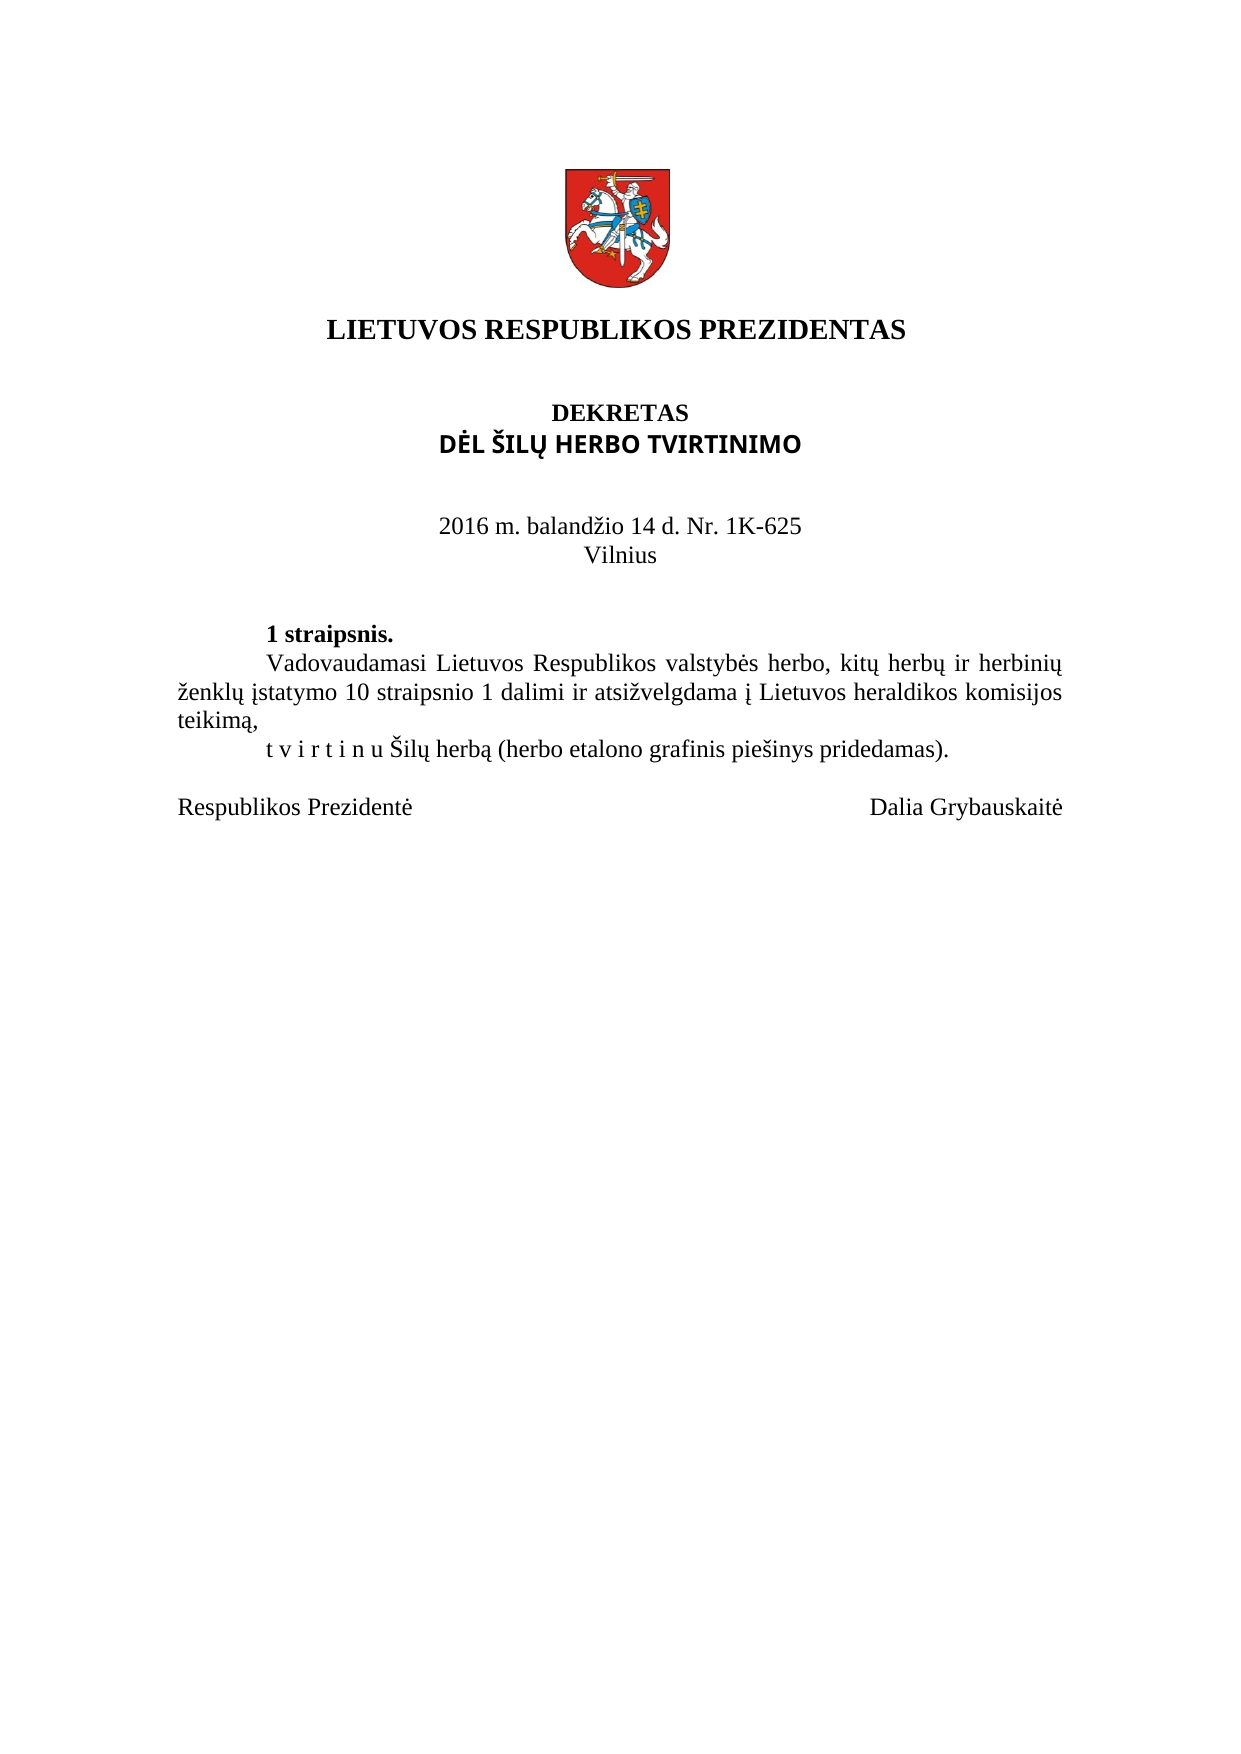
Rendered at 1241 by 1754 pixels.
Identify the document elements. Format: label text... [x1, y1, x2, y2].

text 1 straipsnis. [177, 619, 1063, 648]
text t v i r t i n u Šilų herbą (herbo etalono grafinis piešinys pridedamas). [177, 734, 1063, 763]
text Respublikos Prezidentė Dalia Grybauskaitė [177, 792, 1063, 820]
text 2016 m. balandžio 14 d. Nr. 1K-625 [177, 511, 1063, 540]
text Dėl ŠILŲ HERBO TVIRTINIMO [177, 427, 1063, 461]
text LIETUVOS RESPUBLIKOS PREZIDENTAS [177, 312, 1063, 346]
text DEKRETAS [177, 398, 1063, 427]
text Vadovaudamasi Lietuvos Respublikos valstybės herbo, kitų herbų ir herbinių ženklų įstatymo 10 straipsnio 1 dalimi ir atsižvelgdama į Lietuvos heraldikos komisijos teikimą, [177, 648, 1063, 734]
text Vilnius [177, 540, 1063, 569]
